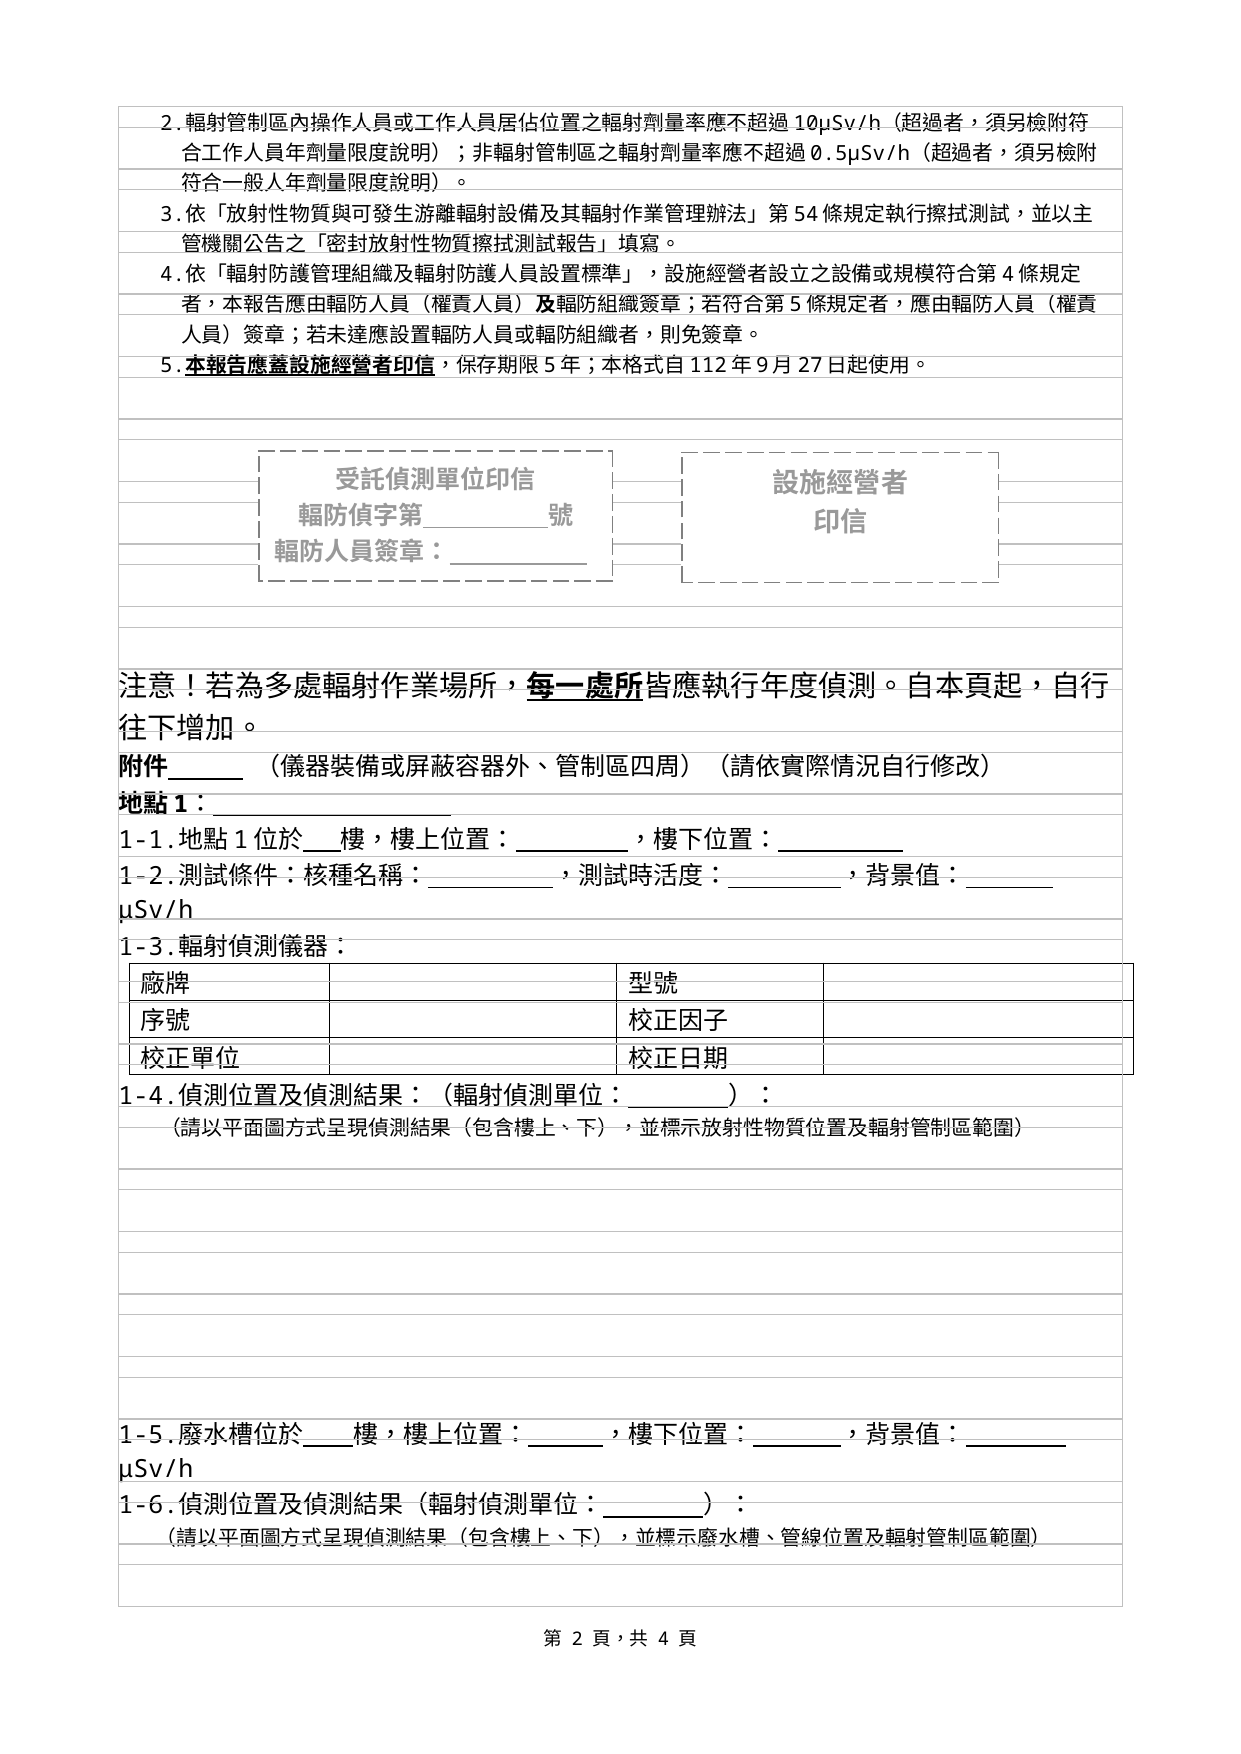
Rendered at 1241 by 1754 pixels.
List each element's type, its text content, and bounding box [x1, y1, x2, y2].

table_cell 校正因子 [617, 1003, 823, 1037]
table_cell 校正日期 [617, 1065, 823, 1074]
text 注意！若為多處輻射作業場所，每一處所皆應執行年度偵測。自本頁起，自行往下增加。 [119, 670, 1122, 689]
text 2.輻射管制區內操作人員或工作人員居佔位置之輻射劑量率應不超過10μSv/h（超過者，須另檢附符合工作人員年劑量限度說明）；非輻射管制區之輻射劑量率應不超過0.5μSv/h（超過者，須另檢附符合一般人年劑量限度說明）。 [160, 107, 1101, 127]
table_cell [824, 1038, 1122, 1043]
table_cell [1123, 1038, 1133, 1074]
text 附件 （儀器裝備或屏蔽容器外、管制區四周）（請依實際情況自行修改） [119, 753, 1122, 783]
table_cell [1123, 1001, 1133, 1037]
text 地點1： 1-1.地點1位於 樓，樓上位置： ，樓下位置： [119, 783, 1122, 793]
table_header [1123, 964, 1133, 1000]
text 1-4.偵測位置及偵測結果：（輻射偵測單位： ）： [119, 1075, 1122, 1106]
table_header 廠牌 [130, 964, 329, 981]
table_cell 校正單位 [130, 1065, 329, 1074]
table_cell [330, 1065, 616, 1074]
table_header [330, 964, 616, 981]
table_cell [824, 1065, 1122, 1074]
text 1-2.測試條件：核種名稱： ，測試時活度： ，背景值： μSv/h [119, 920, 1122, 926]
table_header 型號 [617, 964, 823, 981]
text [119, 1107, 1122, 1112]
table_cell 序號 [130, 1003, 329, 1037]
table_header [824, 982, 1122, 1000]
text 1-6.偵測位置及偵測結果（輻射偵測單位： ）： [119, 1485, 1122, 1502]
text 地點1： 1-1.地點1位於 樓，樓上位置： ，樓下位置： [162, 795, 1122, 814]
table_cell [330, 1045, 616, 1064]
text [119, 747, 1122, 752]
text （請以平面圖方式呈現偵測結果（包含樓上、下），並標示廢水槽、管線位置及輻射管制區範圍） [156, 1521, 1122, 1543]
text （請以平面圖方式呈現偵測結果（包含樓上、下），並標示放射性物質位置及輻射管制區範圍） [119, 1112, 1122, 1127]
table_cell [330, 1038, 616, 1043]
text 受託偵測單位印信 [274, 459, 597, 496]
text 1-5.廢水槽位於 樓，樓上位置： ，樓下位置： ，背景值： μSv/h [119, 1414, 1122, 1418]
text 1-2.測試條件：核種名稱： ，測試時活度： ，背景值： μSv/h [119, 878, 1122, 918]
text （請以平面圖方式呈現偵測結果（包含樓上、下），並標示放射性物質位置及輻射管制區範圍） [119, 1128, 1122, 1142]
text 2.輻射管制區內操作人員或工作人員居佔位置之輻射劑量率應不超過10μSv/h（超過者，須另檢附符合工作人員年劑量限度說明）；非輻射管制區之輻射劑量率應不超過0.5μSv/h（超過者，須另檢附符合一般人年劑量限度說明）。 [160, 170, 1101, 189]
text 設施經營者 [698, 461, 983, 500]
table_cell 校正日期 [617, 1038, 823, 1043]
table_cell [330, 1003, 616, 1037]
table_cell 校正單位 [130, 1045, 329, 1064]
text 注意！若為多處輻射作業場所，每一處所皆應執行年度偵測。自本頁起，自行往下增加。 [119, 690, 1122, 731]
text [119, 926, 1122, 939]
text 者，本報告應由輻防人員（權責人員）及輻防組織簽章；若符合第5條規定者，應由輻防人員（權責 [160, 295, 1101, 314]
table_header 廠牌 [130, 982, 329, 1000]
text 印信 [698, 500, 983, 539]
text 注意！若為多處輻射作業場所，每一處所皆應執行年度偵測。自本頁起，自行往下增加。 [119, 732, 1122, 747]
text 4.依「輻射防護管理組織及輻射防護人員設置標準」，設施經營者設立之設備或規模符合第4條規定 [160, 257, 1101, 293]
text 1-5.廢水槽位於 樓，樓上位置： ，樓下位置： ，背景值： μSv/h [119, 1440, 1122, 1481]
text 1-5.廢水槽位於 樓，樓上位置： ，樓下位置： ，背景值： μSv/h [119, 1420, 1122, 1439]
text 管機關公告之「密封放射性物質擦拭測試報告」填寫。 [160, 232, 1101, 252]
table_header 型號 [617, 982, 823, 1000]
text 2.輻射管制區內操作人員或工作人員居佔位置之輻射劑量率應不超過10μSv/h（超過者，須另檢附符合工作人員年劑量限度說明）；非輻射管制區之輻射劑量率應不超過0.5μSv/h（超過者，須另檢附符合一般人年劑量限度說明）。 [160, 190, 1101, 197]
text 注意！若為多處輻射作業場所，每一處所皆應執行年度偵測。自本頁起，自行往下增加。 [119, 662, 1122, 668]
text 5.本報告應蓋設施經營者印信，保存期限5年；本格式自112年9月27日起使用。 [160, 357, 1101, 377]
text 3.依「放射性物質與可發生游離輻射設備及其輻射作業管理辦法」第54條規定執行擦拭測試，並以主 [160, 197, 1101, 231]
text 輻防偵字第 號 [274, 496, 597, 532]
text 地點1： 1-1.地點1位於 樓，樓上位置： ，樓下位置： [119, 815, 1122, 856]
table_cell [824, 1045, 1122, 1064]
table_header [824, 964, 1122, 981]
text [160, 253, 1101, 257]
table_cell [824, 1003, 1122, 1037]
table_header [330, 982, 616, 1000]
text 輻防人員簽章： [274, 532, 597, 568]
text 1-3.輻射偵測儀器： [119, 940, 1122, 962]
text 人員）簽章；若未達應設置輻防人員或輻防組織者，則免簽章。 [160, 315, 1101, 348]
text [156, 1545, 1122, 1551]
table_cell 校正單位 [130, 1038, 329, 1043]
text 1-6.偵測位置及偵測結果（輻射偵測單位： ）： [119, 1503, 1122, 1521]
text 2.輻射管制區內操作人員或工作人員居佔位置之輻射劑量率應不超過10μSv/h（超過者，須另檢附符合工作人員年劑量限度說明）；非輻射管制區之輻射劑量率應不超過0.5μSv/h（超過者，須另檢附符合一般人年劑量限度說明）。 [160, 128, 1101, 168]
text [160, 348, 1101, 356]
text 1-2.測試條件：核種名稱： ，測試時活度： ，背景值： μSv/h [119, 857, 1122, 877]
table_cell 校正日期 [617, 1045, 823, 1064]
